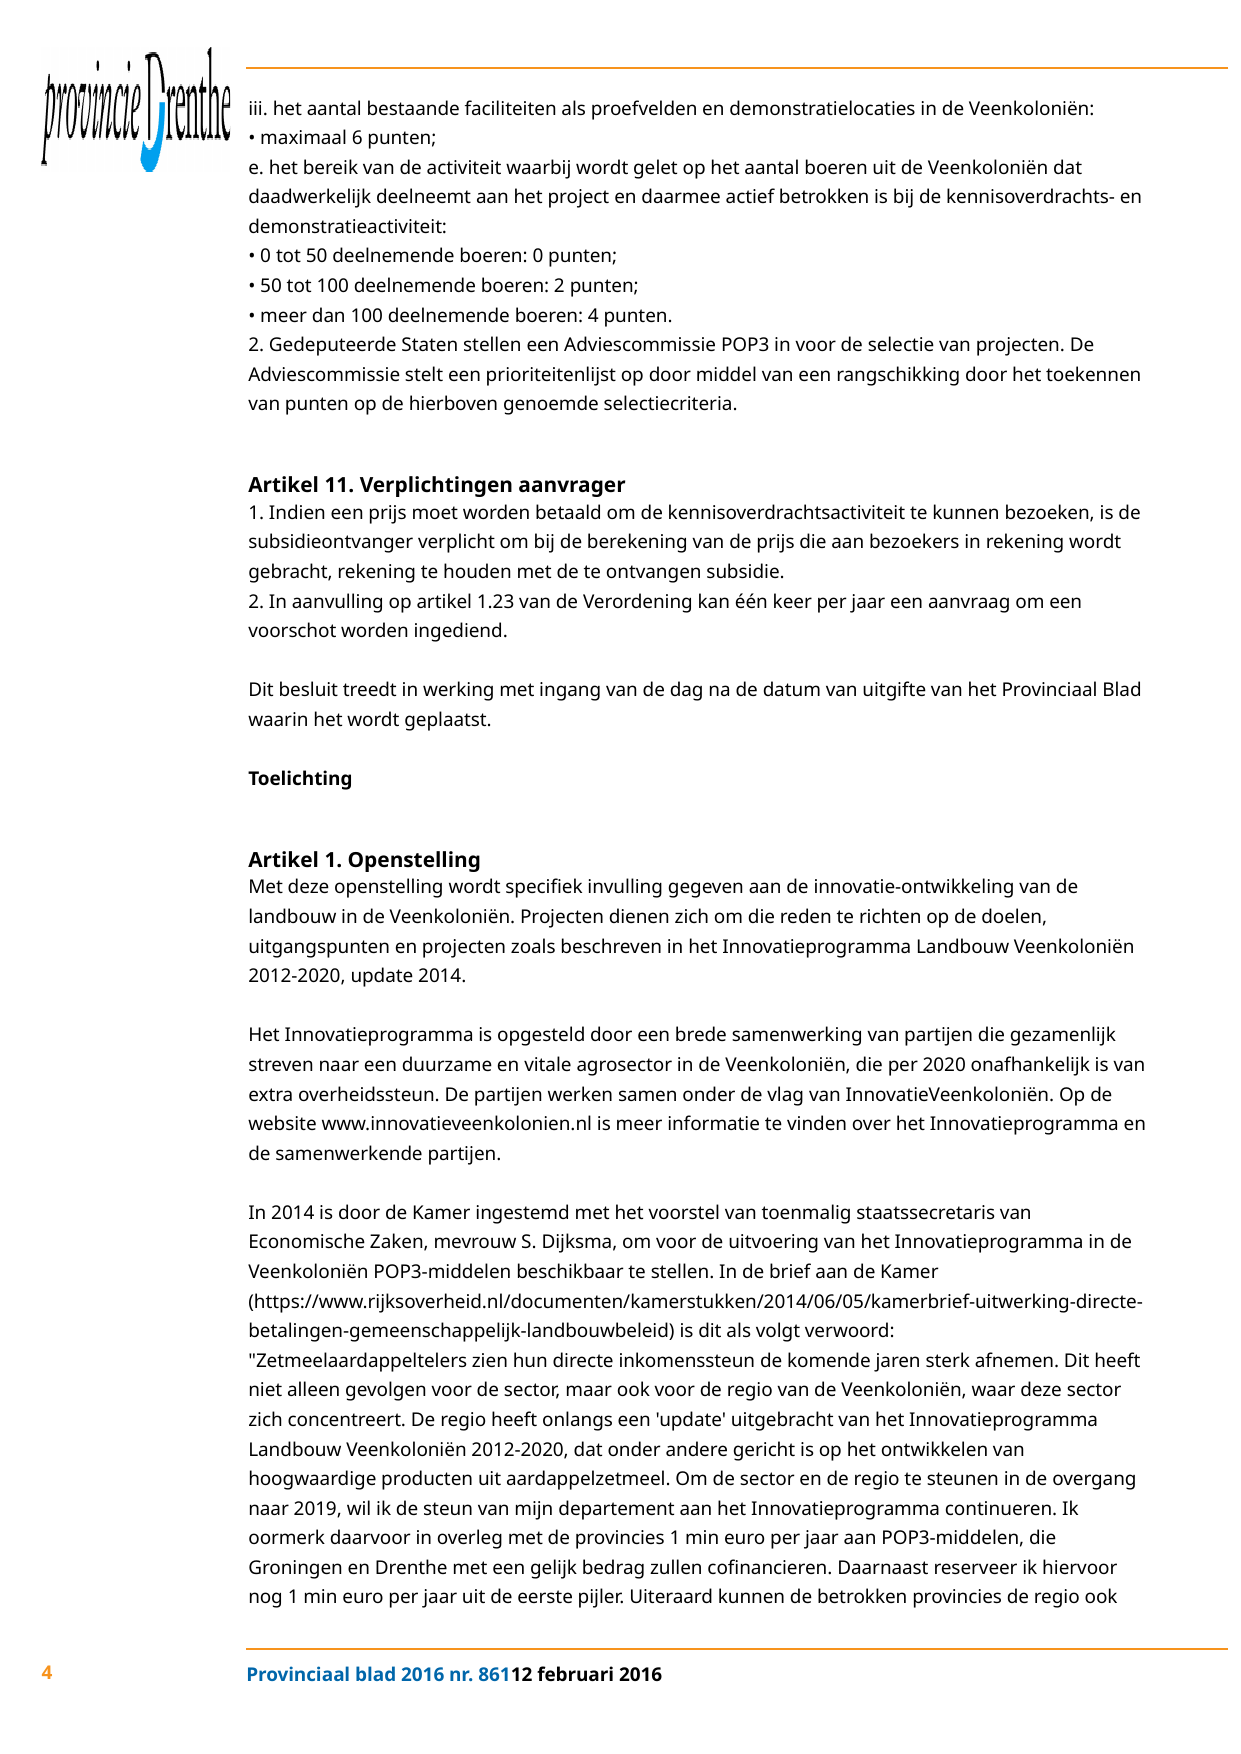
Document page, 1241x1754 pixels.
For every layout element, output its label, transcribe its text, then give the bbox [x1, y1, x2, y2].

text Artikel 11. Verplichtingen aanvrager [248, 471, 1152, 499]
text • maximaal 6 punten; [248, 124, 1152, 150]
text 2. Gedeputeerde Staten stellen een Adviescommissie POP3 in voor de selectie van projecten. De Adviescommissie stelt een prioriteitenlijst op door middel van een rangschikking door het toekennen van punten op de hierboven genoemde selectiecriteria. [248, 331, 1152, 416]
text Het Innovatieprogramma is opgesteld door een brede samenwerking van partijen die gezamenlijk streven naar een duurzame en vitale agrosector in de Veenkoloniën, die per 2020 onafhankelijk is van extra overheidssteun. De partijen werken samen onder de vlag van InnovatieVeenkoloniën. Op de website www.innovatieveenkolonien.nl is meer informatie te vinden over het Innovatieprogramma en de samenwerkende partijen. [248, 1022, 1152, 1166]
text 2. In aanvulling op artikel 1.23 van de Verordening kan één keer per jaar een aanvraag om een voorschot worden ingediend. [248, 588, 1152, 643]
text In 2014 is door de Kamer ingestemd met het voorstel van toenmalig staatssecretaris van Economische Zaken, mevrouw S. Dijksma, om voor de uitvoering van het Innovatieprogramma in de Veenkoloniën POP3-middelen beschikbaar te stellen. In de brief aan de Kamer (https://www.rijksoverheid.nl/documenten/kamerstukken/2014/06/05/kamerbrief-uitwerking-directe-betalingen-gemeenschappelijk-landbouwbeleid) is dit als volgt verwoord: [248, 1199, 1152, 1343]
text 1. Indien een prijs moet worden betaald om de kennisoverdrachtsactiviteit te kunnen bezoeken, is de subsidieontvanger verplicht om bij de berekening van de prijs die aan bezoekers in rekening wordt gebracht, rekening te houden met de te ontvangen subsidie. [248, 499, 1152, 584]
text e. het bereik van de activiteit waarbij wordt gelet op het aantal boeren uit de Veenkoloniën dat daadwerkelijk deelneemt aan het project en daarmee actief betrokken is bij de kennisoverdrachts- en demonstratieactiviteit: [248, 154, 1152, 239]
picture [41, 47, 231, 172]
text Met deze openstelling wordt specifiek invulling gegeven aan de innovatie-ontwikkeling van de landbouw in de Veenkoloniën. Projecten dienen zich om die reden te richten op de doelen, uitgangspunten en projecten zoals beschreven in het Innovatieprogramma Landbouw Veenkoloniën 2012-2020, update 2014. [248, 874, 1152, 988]
text Dit besluit treedt in werking met ingang van de dag na de datum van uitgifte van het Provinciaal Blad waarin het wordt geplaatst. [248, 677, 1152, 732]
text Artikel 1. Openstelling [248, 845, 1152, 874]
text iii. het aantal bestaande faciliteiten als proefvelden en demonstratielocaties in de Veenkoloniën: [248, 95, 1152, 121]
text • 50 tot 100 deelnemende boeren: 2 punten; [248, 272, 1152, 298]
text "Zetmeelaardappeltelers zien hun directe inkomenssteun de komende jaren sterk afnemen. Dit heeft niet alleen gevolgen voor de sector, maar ook voor de regio van de Veenkoloniën, waar deze sector zich concentreert. De regio heeft onlangs een 'update' uitgebracht van het Innovatieprogramma Landbouw Veenkoloniën 2012-2020, dat onder andere gericht is op het ontwikkelen van hoogwaardige producten uit aardappelzetmeel. Om de sector en de regio te steunen in de overgang naar 2019, wil ik de steun van mijn departement aan het Innovatieprogramma continueren. Ik oormerk daarvoor in overleg met de provincies 1 min euro per jaar aan POP3-middelen, die Groningen en Drenthe met een gelijk bedrag zullen cofinancieren. Daarnaast reserveer ik hiervoor nog 1 min euro per jaar uit de eerste pijler. Uiteraard kunnen de betrokken provincies de regio ook [248, 1347, 1152, 1609]
text • 0 tot 50 deelnemende boeren: 0 punten; [248, 243, 1152, 268]
text • meer dan 100 deelnemende boeren: 4 punten. [248, 302, 1152, 328]
text Toelichting [248, 765, 1152, 791]
